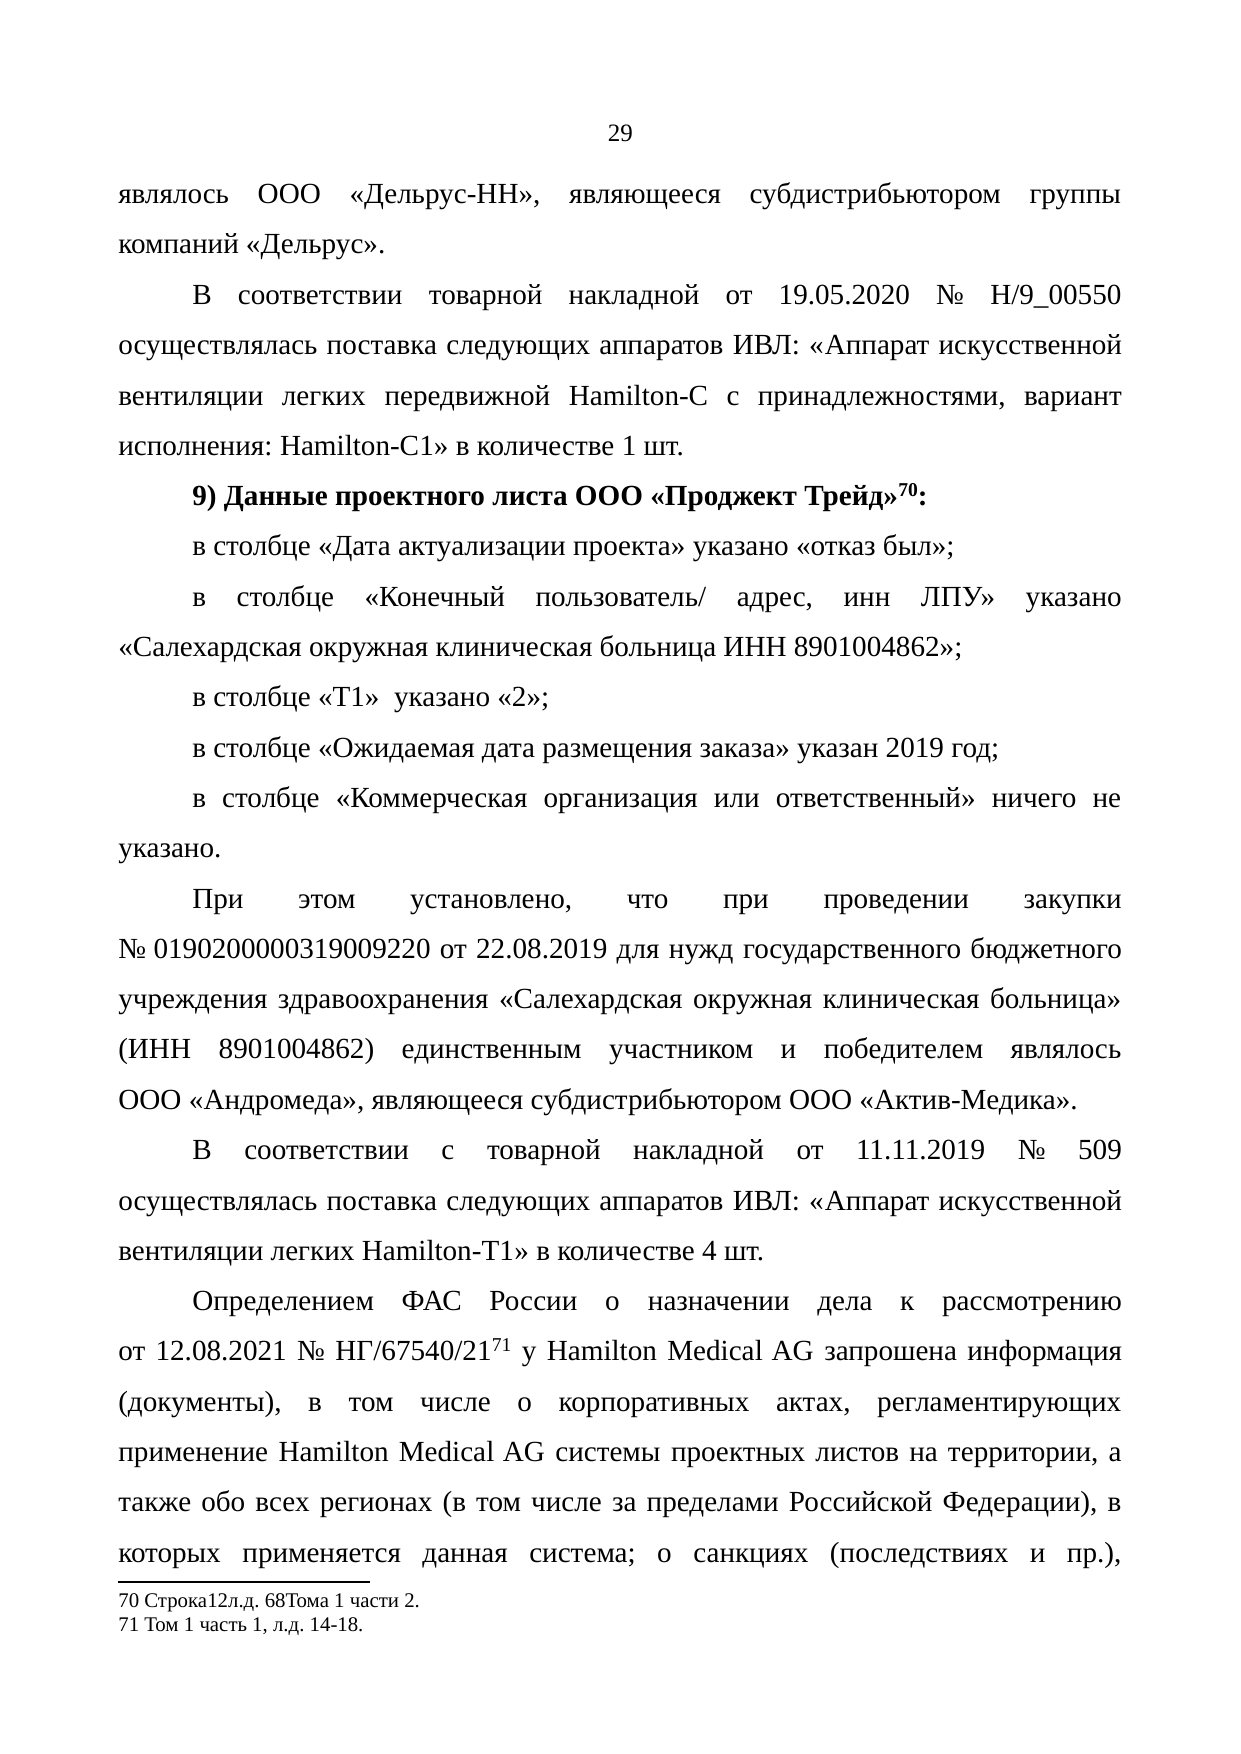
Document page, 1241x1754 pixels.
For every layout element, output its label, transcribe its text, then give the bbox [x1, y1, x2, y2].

text 9) Данные проектного листа ООО «Проджект Трейд»: [118, 478, 1122, 512]
text Строка12л.д. 68Тома 1 части 2. [118, 1588, 1122, 1612]
text Определением ФАС России о назначении дела к рассмотрению от 12.08.2021 № НГ/67540/21 у Hamilton Medical AG запрошена информация (документы), в том числе о корпоративных актах, регламентирующих применение Hamilton Medical AG системы проектных листов на территории, а также обо всех регионах (в том числе за пределами Российской Федерации), в которых применяется данная система; о санкциях (последствиях и пр.), [118, 1283, 1122, 1568]
text Том 1 часть 1, л.д. 14-18. [118, 1612, 1122, 1636]
text При этом установлено, что при проведении закупки № 0190200000319009220 от 22.08.2019 для нужд государственного бюджетного учреждения здравоохранения «Салехардская окружная клиническая больница» (ИНН 8901004862) единственным участником и победителем являлось ООО «Андромеда», являющееся субдистрибьютором ООО «Актив-Медика». [118, 881, 1122, 1116]
text в столбце «Дата актуализации проекта» указано «отказ был»; [118, 528, 1122, 562]
text являлось ООО «Дельрус-НН», являющееся субдистрибьютором группы компаний «Дельрус». [118, 176, 1122, 260]
text в столбце «Конечный пользователь/ адрес, инн ЛПУ» указано «Салехардская окружная клиническая больница ИНН 8901004862»; [118, 579, 1122, 663]
text В соответствии с товарной накладной от 11.11.2019 № 509 осуществлялась поставка следующих аппаратов ИВЛ: «Аппарат искусственной вентиляции легких Hamilton-T1» в количестве 4 шт. [118, 1132, 1122, 1266]
text В соответствии товарной накладной от 19.05.2020 № Н/9_00550 осуществлялась поставка следующих аппаратов ИВЛ: «Аппарат искусственной вентиляции легких передвижной Hamilton-C с принадлежностями, вариант исполнения: Hamilton-C1» в количестве 1 шт. [118, 277, 1122, 461]
text в столбце «Коммерческая организация или ответственный» ничего не указано. [118, 780, 1122, 864]
text в столбце «Ожидаемая дата размещения заказа» указан 2019 год; [118, 730, 1122, 763]
text в столбце «Т1» указано «2»; [118, 679, 1122, 713]
